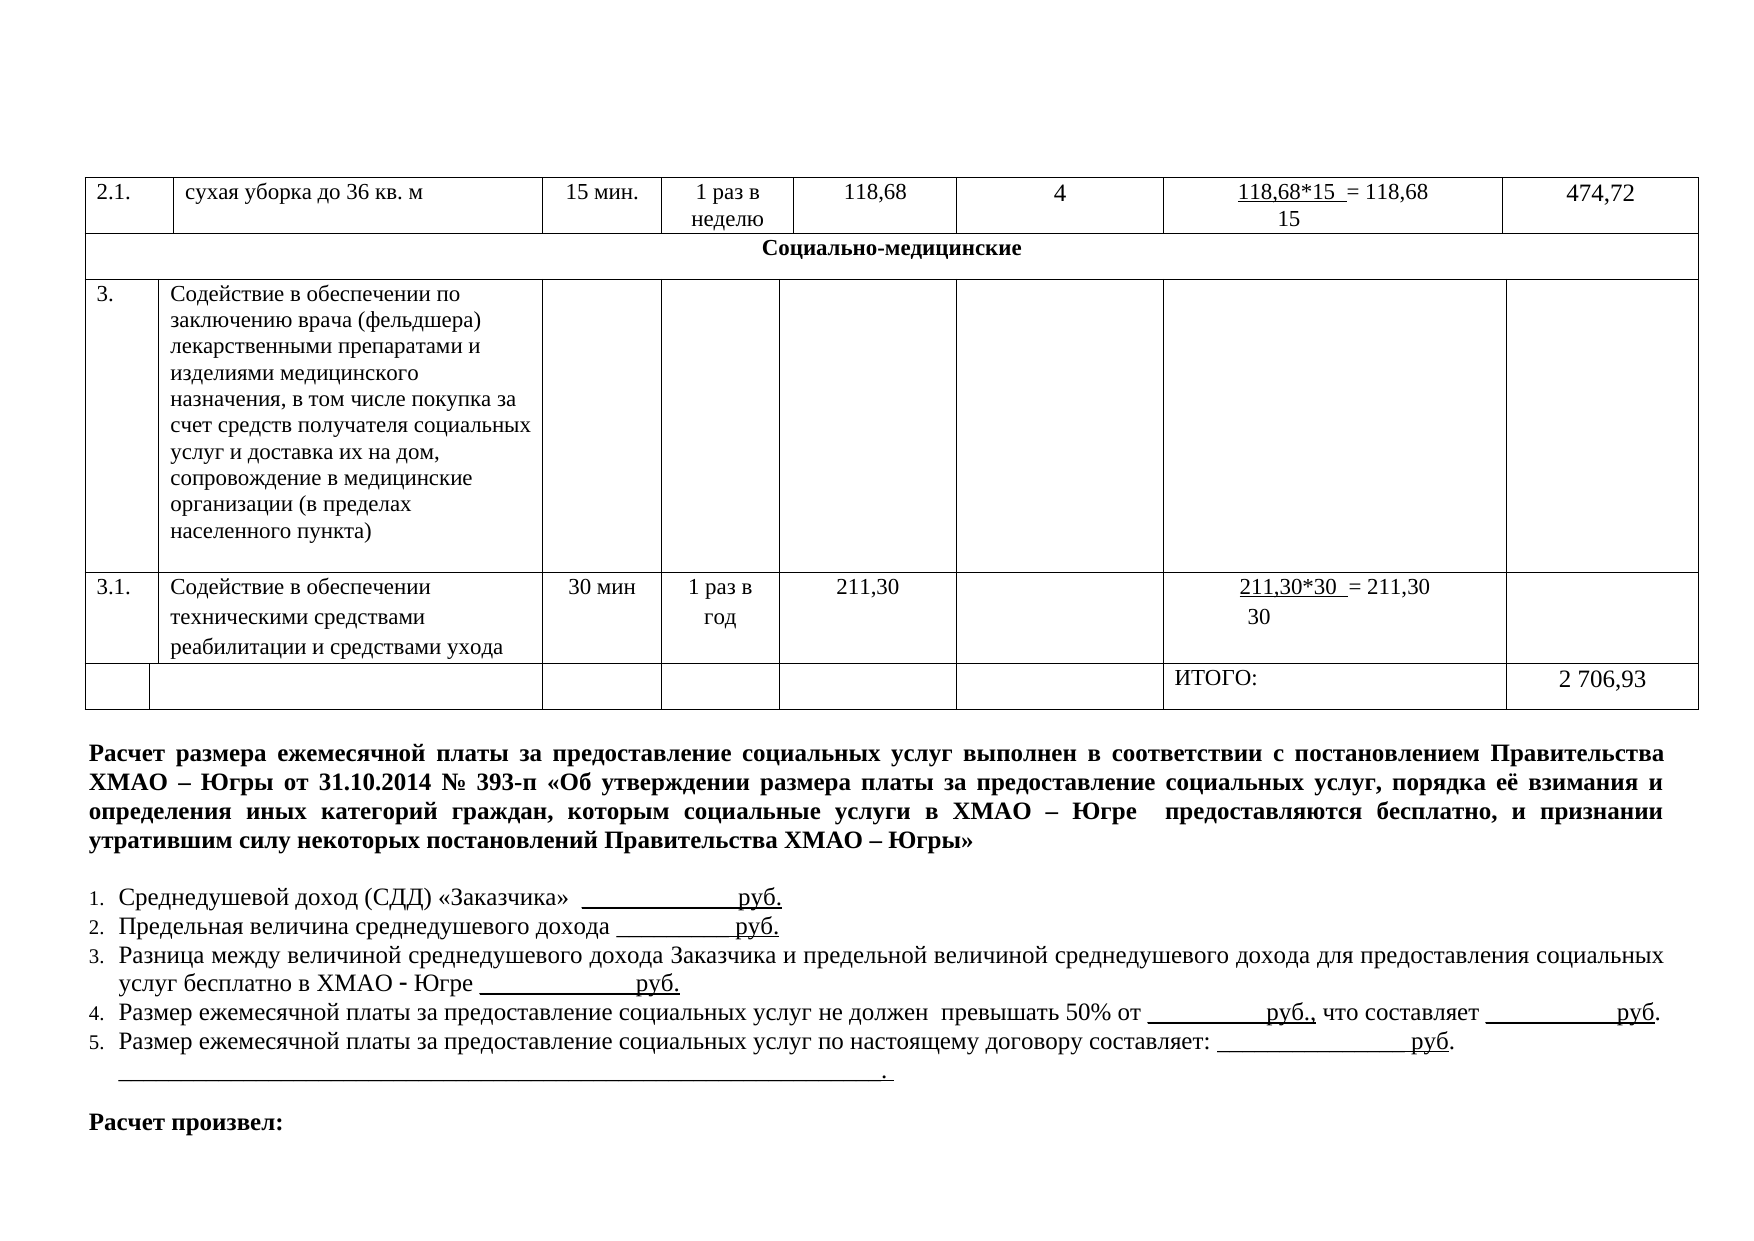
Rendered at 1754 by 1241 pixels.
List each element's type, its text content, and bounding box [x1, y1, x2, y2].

table_cell 2 706,93 [1507, 664, 1698, 709]
table_cell [86, 664, 149, 709]
list Среднедушевой доход (СДД) «Заказчика» ____________ руб. [89, 882, 1665, 911]
table_cell [957, 573, 1163, 663]
table_cell 1 раз в год [662, 573, 779, 663]
table_cell [780, 280, 956, 572]
table_cell 1 раз в неделю [662, 178, 793, 233]
table_cell [1164, 280, 1506, 572]
list Предельная величина среднедушевого дохода _________ руб. [89, 911, 1665, 940]
text Расчет размера ежемесячной платы за предоставление социальных услуг выполнен в соответствии с постановлением Правительства ХМАО – Югры от 31.10.2014 № 393-п «Об утверждении размера платы за предоставление социальных услуг, порядка её взимания и определения иных категорий граждан, которым социальные услуги в ХМАО – Югре предоставляются бесплатно, и признании утратившим силу некоторых постановлений Правительства ХМАО – Югры» [89, 738, 1665, 853]
table_cell Содействие в обеспечении по заключению врача (фельдшера) лекарственными препаратами и изделиями медицинского назначения, в том числе покупка за счет средств получателя социальных услуг и доставка их на дом, сопровождение в медицинские организации (в пределах населенного пункта) [159, 280, 542, 572]
table_cell ИТОГО: [1164, 664, 1506, 709]
table_cell 211,30*30 = 211,30 30 [1164, 573, 1506, 663]
list Размер ежемесячной платы за предоставление социальных услуг по настоящему договору составляет: _______________ руб. [89, 1026, 1665, 1055]
list Размер ежемесячной платы за предоставление социальных услуг не должен превышать 50% от _________ руб., что составляет __________ руб. [89, 997, 1665, 1026]
table_cell сухая уборка до 36 кв. м [174, 178, 542, 233]
table_cell [150, 664, 542, 709]
table_cell 3.1. [86, 573, 158, 663]
table_cell [957, 664, 1163, 709]
table_cell 211,30 [780, 573, 956, 663]
text Расчет произвел: [89, 1107, 1665, 1136]
table_cell 118,68 [794, 178, 956, 233]
table_cell [662, 280, 779, 572]
table_cell [1507, 280, 1698, 572]
table_cell 2.1. [86, 178, 173, 233]
table_cell [543, 280, 661, 572]
table_cell 15 мин. [543, 178, 661, 233]
text _____________________________________________________________. [118, 1055, 1665, 1083]
table_cell Содействие в обеспечении техническими средствами реабилитации и средствами ухода [159, 573, 542, 663]
list Разница между величиной среднедушевого дохода Заказчика и предельной величиной среднедушевого дохода для предоставления социальных услуг бесплатно в ХМАО  Югре ____________ руб. [89, 940, 1665, 997]
table_cell 474,72 [1503, 178, 1698, 233]
table_cell 4 [957, 178, 1163, 233]
table_cell [1507, 573, 1698, 663]
table_cell 3. [86, 280, 158, 572]
table_cell 118,68*15 = 118,68 15 [1164, 178, 1502, 233]
table_cell Социально-медицинские [86, 234, 1698, 279]
table_cell [543, 664, 661, 709]
table_cell 30 мин [543, 573, 661, 663]
table_cell [780, 664, 956, 709]
table_cell [662, 664, 779, 709]
table_cell [957, 280, 1163, 572]
